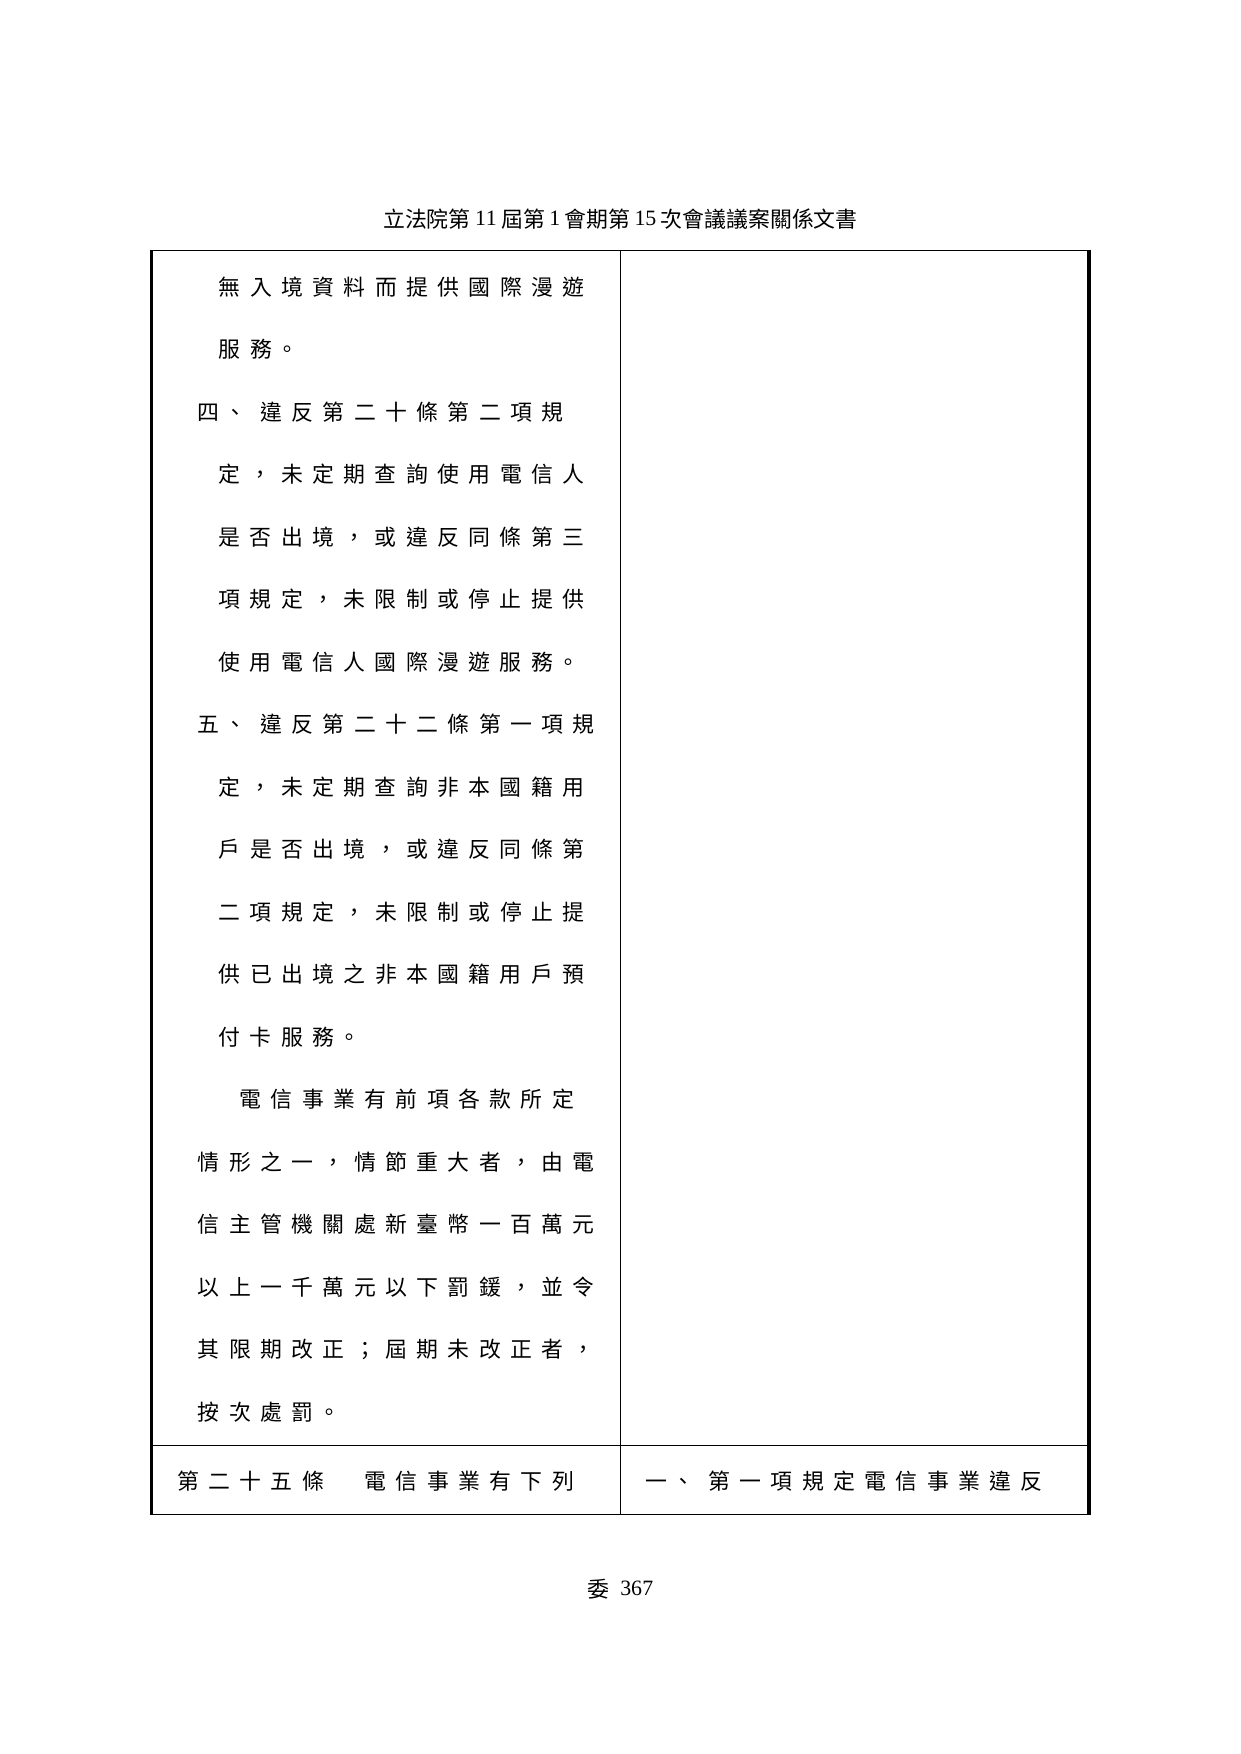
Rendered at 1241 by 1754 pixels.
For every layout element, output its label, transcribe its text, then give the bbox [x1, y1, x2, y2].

table_cell 一、第一項規定電信事業違反 [621, 1446, 1087, 1514]
table_cell 無入境資料而提供國際漫遊服務。 四、違反第二十條第二項規定，未定期查詢使用電信人是否出境，或違反同條第三項規定，未限制或停止提供使用電信人國際漫遊服務。 五、違反第二十二條第一項規定，未定期查詢非本國籍用戶是否出境，或違反同條第二項規定，未限制或停止提供已出境之非本國籍用戶預付卡服務。 電信事業有前項各款所定情形之一，情節重大者，由電信主管機關處新臺幣一百萬元以上一千萬元以下罰鍰，並令其限期改正；屆期未改正者，按次處罰。 [153, 251, 620, 1444]
table_cell 第二十五條 電信事業有下列 [153, 1446, 620, 1514]
table_cell [621, 251, 1087, 1444]
